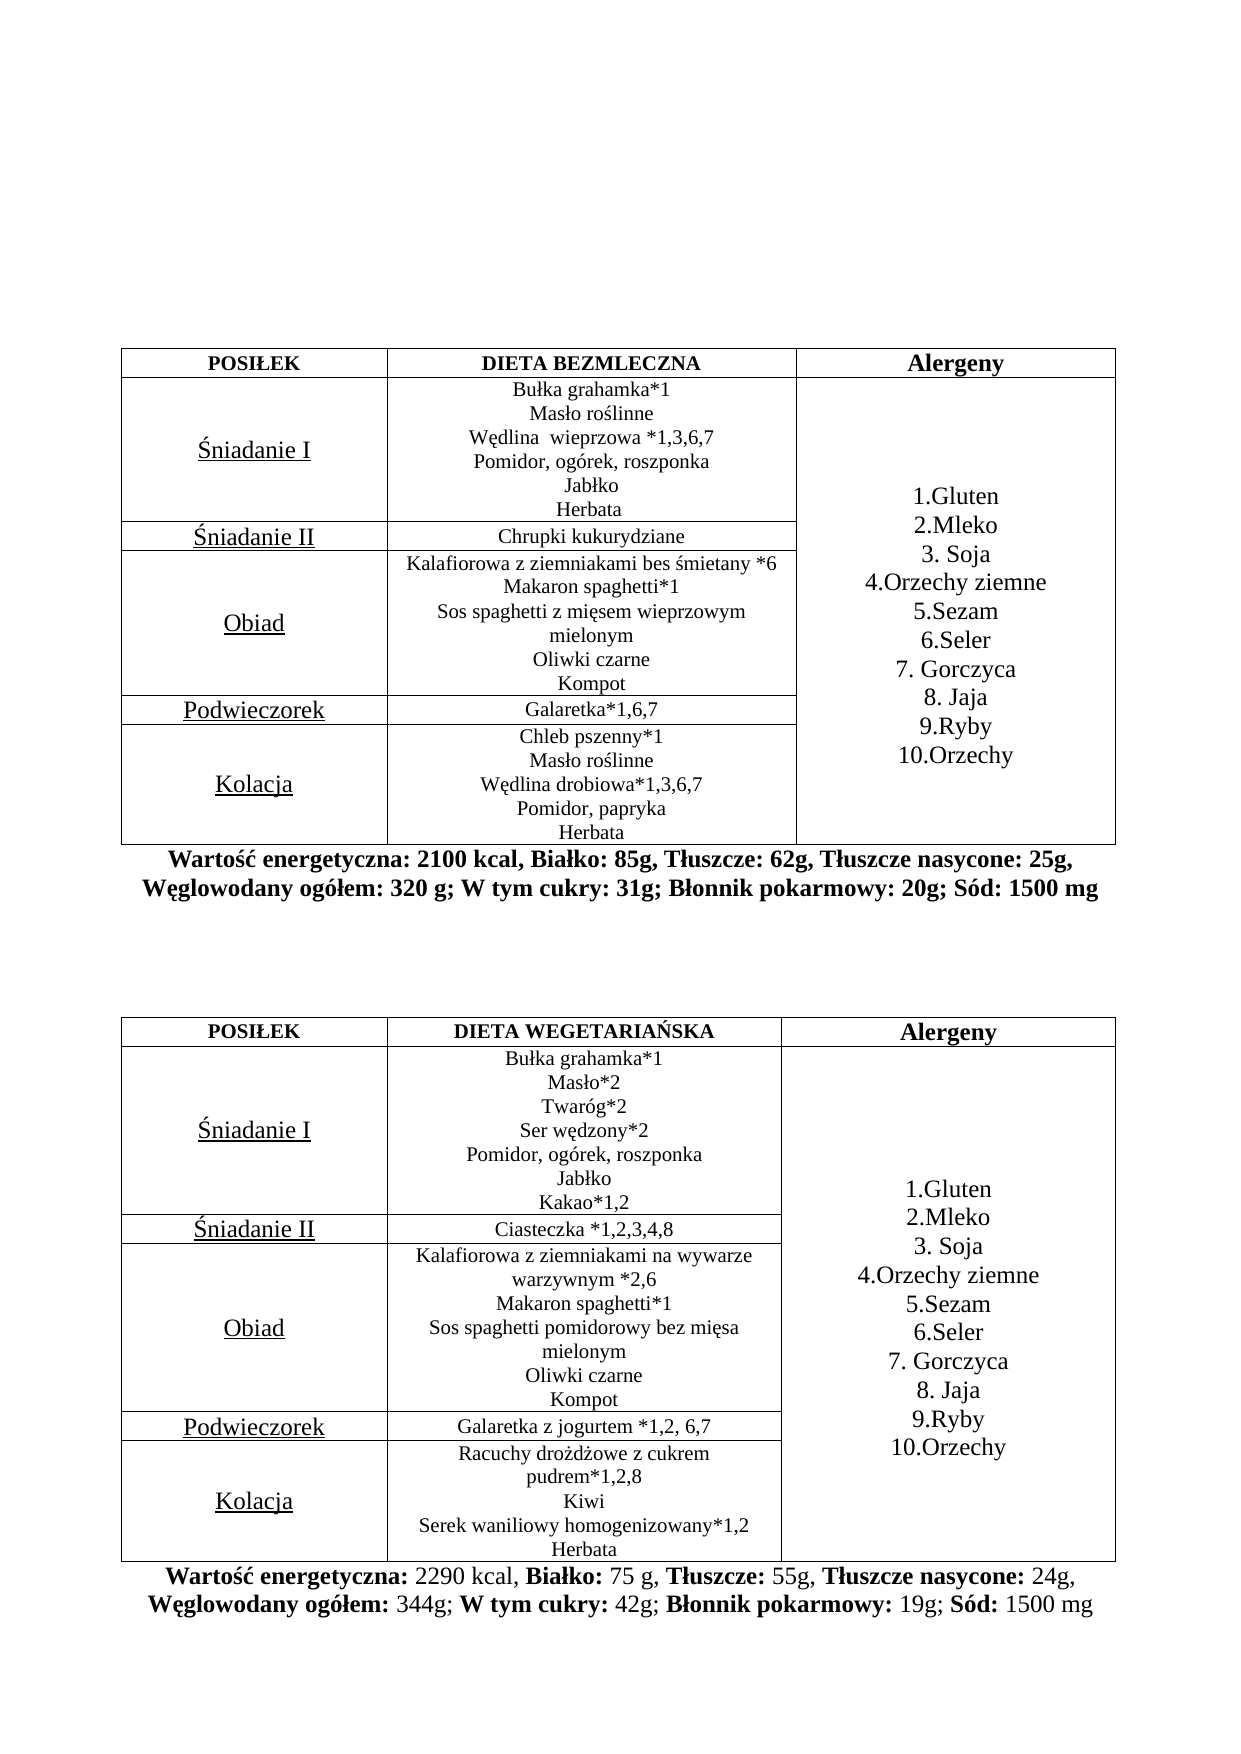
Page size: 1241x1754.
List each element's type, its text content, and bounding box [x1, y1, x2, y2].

table_cell Kolacja [122, 1441, 387, 1561]
table_cell 1.Gluten 2.Mleko 3. Soja 4.Orzechy ziemne 5.Sezam 6.Seler 7. Gorczyca 8. Jaja 9.Ryby 10.Orzechy [782, 1047, 1115, 1561]
table_cell Racuchy drożdżowe z cukrem pudrem*1,2,8 Kiwi Serek waniliowy homogenizowany*1,2 Herbata [388, 1441, 781, 1561]
table_header Alergeny [782, 1018, 1115, 1046]
table_cell Bułka grahamka*1 Masło*2 Twaróg*2 Ser wędzony*2 Pomidor, ogórek, roszponka Jabłko Kakao*1,2 [388, 1047, 781, 1214]
text Wartość energetyczna: 2290 kcal, Białko: 75 g, Tłuszcze: 55g, Tłuszcze nasycone: 24g, Węglowodany ogółem: 344g; W tym cukry: 42g; Błonnik pokarmowy: 19g; Sód: 1500 mg [118, 1561, 1122, 1618]
table_cell Chrupki kukurydziane [388, 522, 796, 550]
table_header Alergeny [797, 349, 1115, 377]
table_header DIETA BEZMLECZNA [388, 349, 796, 377]
table_cell Galaretka*1,6,7 [388, 696, 796, 724]
table_cell Ciasteczka *1,2,3,4,8 [388, 1215, 781, 1243]
table_cell Chleb pszenny*1 Masło roślinne Wędlina drobiowa*1,3,6,7 Pomidor, papryka Herbata [388, 725, 796, 844]
table_cell Śniadanie II [122, 1215, 387, 1243]
table_cell Galaretka z jogurtem *1,2, 6,7 [388, 1412, 781, 1440]
table_cell 1.Gluten 2.Mleko 3. Soja 4.Orzechy ziemne 5.Sezam 6.Seler 7. Gorczyca 8. Jaja 9.Ryby 10.Orzechy [797, 378, 1115, 844]
table_cell Śniadanie II [122, 522, 387, 550]
table_cell Kalafiorowa z ziemniakami na wywarze warzywnym *2,6 Makaron spaghetti*1 Sos spaghetti pomidorowy bez mięsa mielonym Oliwki czarne Kompot [388, 1244, 781, 1411]
table_cell Obiad [122, 551, 387, 695]
text Wartość energetyczna: 2100 kcal, Białko: 85g, Tłuszcze: 62g, Tłuszcze nasycone: 25g, Węglowodany ogółem: 320 g; W tym cukry: 31g; Błonnik pokarmowy: 20g; Sód: 1500 mg [118, 844, 1122, 902]
table_cell Podwieczorek [122, 696, 387, 724]
table_cell Podwieczorek [122, 1412, 387, 1440]
table_header POSIŁEK [122, 349, 387, 377]
table_cell Kolacja [122, 725, 387, 844]
table_header POSIŁEK [122, 1018, 387, 1046]
table_cell Śniadanie I [122, 1047, 387, 1214]
table_cell Śniadanie I [122, 378, 387, 521]
table_header DIETA WEGETARIAŃSKA [388, 1018, 781, 1046]
table_cell Kalafiorowa z ziemniakami bes śmietany *6 Makaron spaghetti*1 Sos spaghetti z mięsem wieprzowym mielonym Oliwki czarne Kompot [388, 551, 796, 695]
table_cell Bułka grahamka*1 Masło roślinne Wędlina wieprzowa *1,3,6,7 Pomidor, ogórek, roszponka Jabłko Herbata [388, 378, 796, 521]
table_cell Obiad [122, 1244, 387, 1411]
